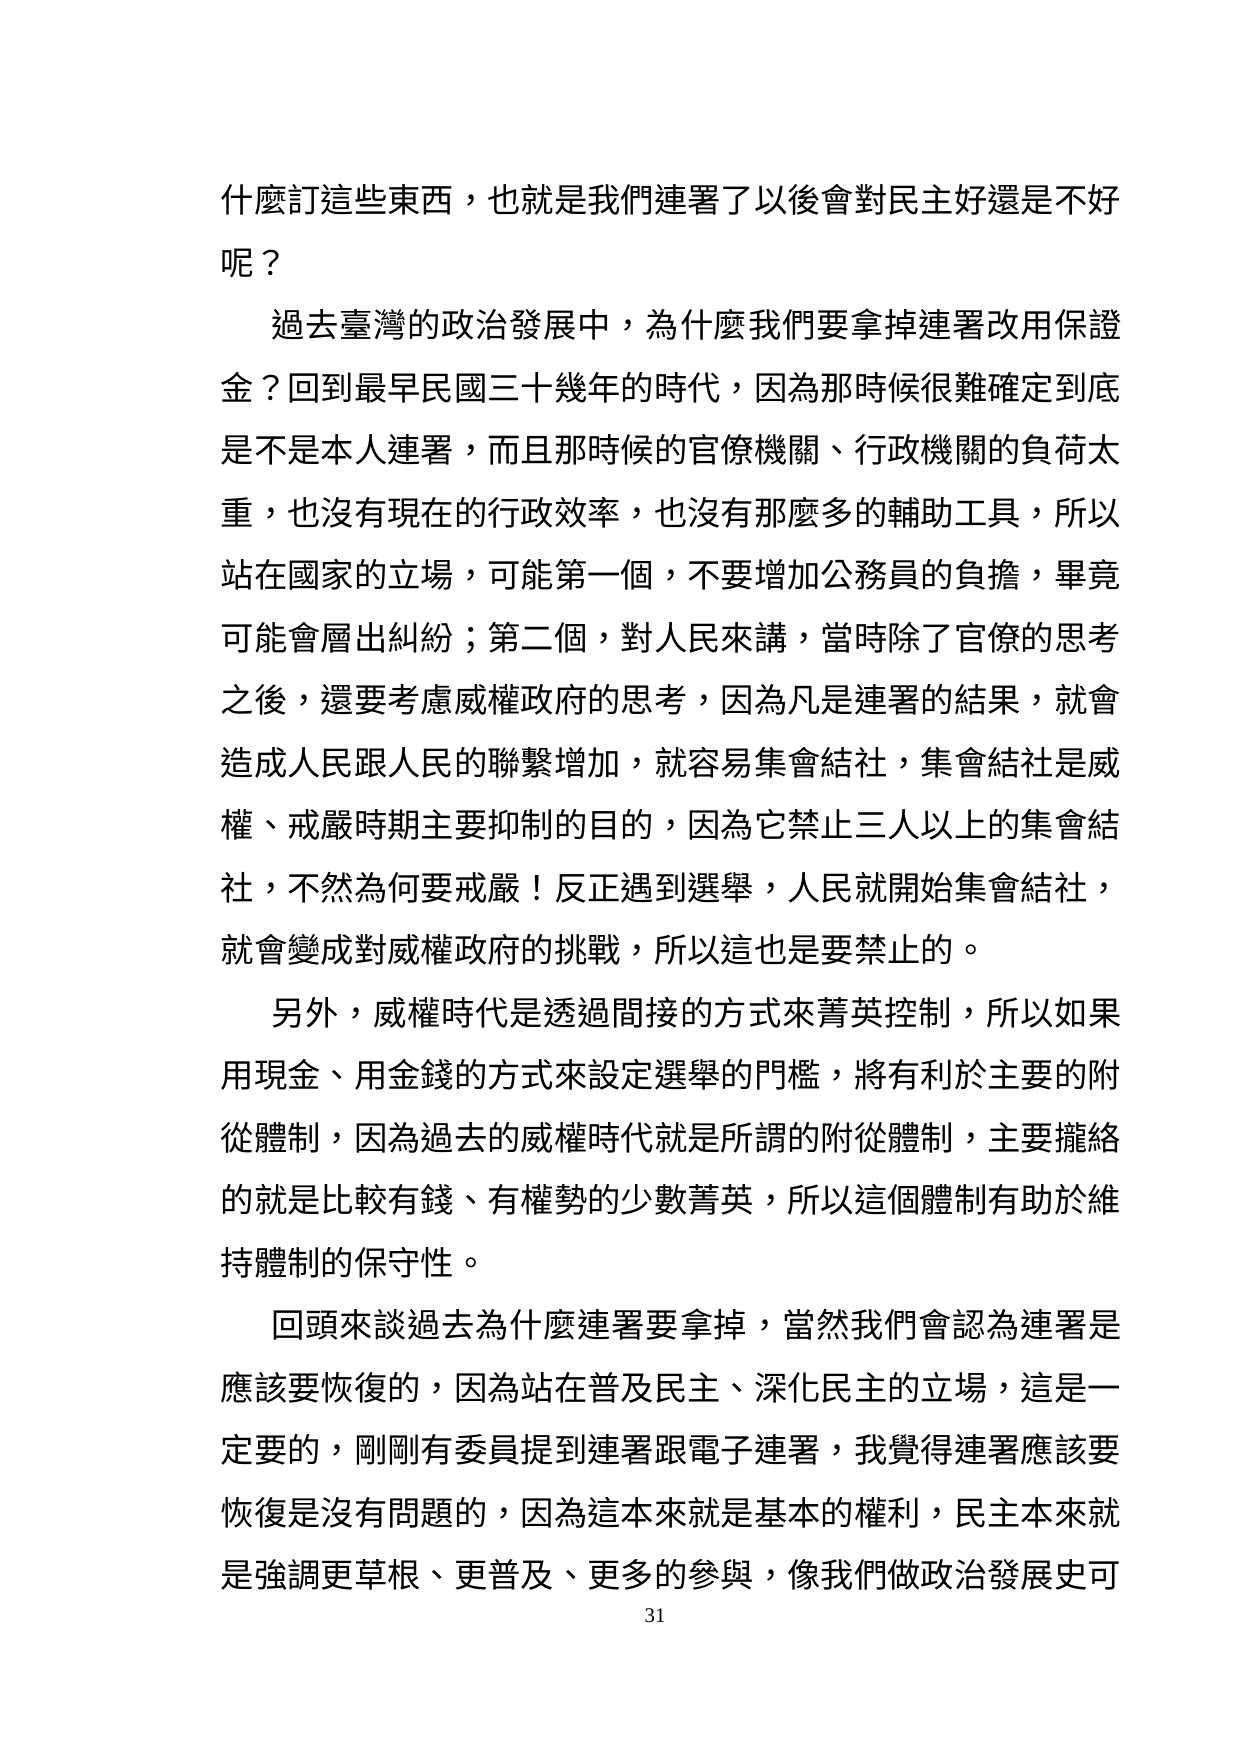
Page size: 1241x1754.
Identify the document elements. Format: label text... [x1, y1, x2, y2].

text 什麼訂這些東西，也就是我們連署了以後會對民主好還是不好呢？ [187, 156, 1122, 281]
text 過去臺灣的政治發展中，為什麼我們要拿掉連署改用保證金？回到最早民國三十幾年的時代，因為那時候很難確定到底是不是本人連署，而且那時候的官僚機關、行政機關的負荷太重，也沒有現在的行政效率，也沒有那麼多的輔助工具，所以站在國家的立場，可能第一個，不要增加公務員的負擔，畢竟可能會層出糾紛；第二個，對人民來講，當時除了官僚的思考之後，還要考慮威權政府的思考，因為凡是連署的結果，就會造成人民跟人民的聯繫增加，就容易集會結社，集會結社是威權、戒嚴時期主要抑制的目的，因為它禁止三人以上的集會結社，不然為何要戒嚴！反正遇到選舉，人民就開始集會結社，就會變成對威權政府的挑戰，所以這也是要禁止的。 [187, 281, 1122, 969]
text 另外，威權時代是透過間接的方式來菁英控制，所以如果用現金、用金錢的方式來設定選舉的門檻，將有利於主要的附從體制，因為過去的威權時代就是所謂的附從體制，主要攏絡的就是比較有錢、有權勢的少數菁英，所以這個體制有助於維持體制的保守性。 [187, 969, 1122, 1281]
text 回頭來談過去為什麼連署要拿掉，當然我們會認為連署是應該要恢復的，因為站在普及民主、深化民主的立場，這是一定要的，剛剛有委員提到連署跟電子連署，我覺得連署應該要恢復是沒有問題的，因為這本來就是基本的權利，民主本來就是強調更草根、更普及、更多的參與，像我們做政治發展史可 [187, 1281, 1122, 1594]
